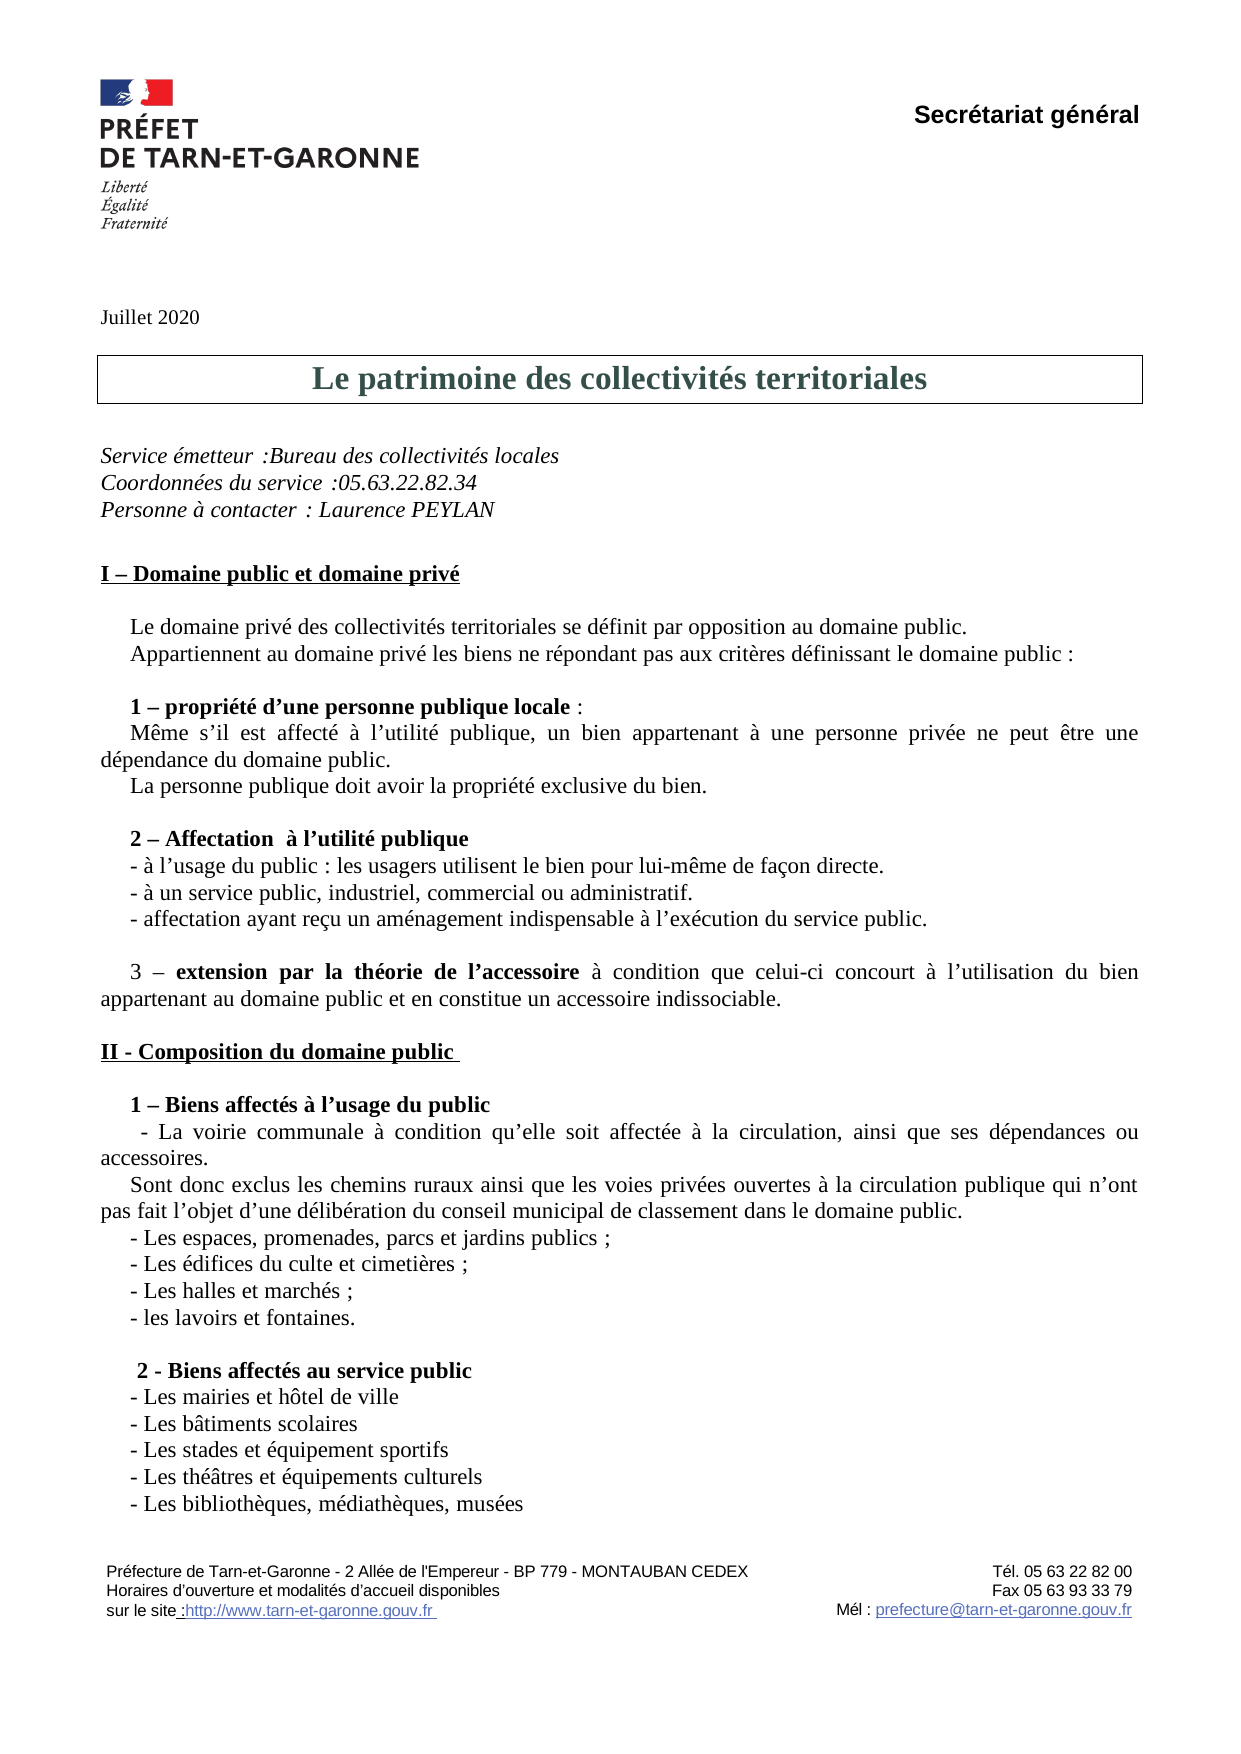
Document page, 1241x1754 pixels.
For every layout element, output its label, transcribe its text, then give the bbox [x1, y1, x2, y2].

text - Les théâtres et équipements culturels [100, 1463, 1140, 1489]
text - à un service public, industriel, commercial ou administratif. [130, 878, 1140, 905]
text Juillet 2020 [100, 305, 1140, 329]
text 1 – Biens affectés à l’usage du public [100, 1091, 1140, 1117]
text - Les espaces, promenades, parcs et jardins publics ; [100, 1224, 1140, 1250]
subtitle I – Domaine public et domaine privé [100, 560, 1140, 586]
subtitle II - Composition du domaine public [100, 1038, 1140, 1064]
text - Les halles et marchés ; [100, 1277, 1140, 1303]
text Sont donc exclus les chemins ruraux ainsi que les voies privées ouvertes à la circulation publique qui n’ont pas fait l’objet d’une délibération du conseil municipal de classement dans le domaine public. [100, 1171, 1140, 1224]
text Coordonnées du service :05.63.22.82.34 [100, 469, 1140, 496]
subtitle Le patrimoine des collectivités territoriales [98, 356, 1142, 403]
text Appartiennent au domaine privé les biens ne répondant pas aux critères définissant le domaine public : [100, 639, 1140, 666]
text - Les édifices du culte et cimetières ; [100, 1250, 1140, 1277]
text Personne à contacter : Laurence PEYLAN [100, 496, 1140, 522]
text - Les bâtiments scolaires [100, 1410, 1140, 1436]
text - Les bibliothèques, médiathèques, musées [100, 1489, 1140, 1516]
text - à l’usage du public : les usagers utilisent le bien pour lui-même de façon directe. [130, 852, 1140, 878]
text 2 - Biens affectés au service public [137, 1357, 1140, 1383]
text 1 – propriété d’une personne publique locale : [100, 692, 1140, 719]
table_header [100, 255, 621, 305]
text 2 – Affectation à l’utilité publique [100, 825, 1140, 852]
text - Les mairies et hôtel de ville [100, 1383, 1140, 1410]
table_header [621, 255, 1140, 305]
text La personne publique doit avoir la propriété exclusive du bien. [100, 772, 1140, 799]
text 3 – extension par la théorie de l’accessoire à condition que celui-ci concourt à l’utilisation du bien appartenant au domaine public et en constitue un accessoire indissociable. [100, 958, 1140, 1011]
text Même s’il est affecté à l’utilité publique, un bien appartenant à une personne privée ne peut être une dépendance du domaine public. [100, 719, 1140, 772]
text - affectation ayant reçu un aménagement indispensable à l’exécution du service public. [130, 905, 1140, 932]
text - Les stades et équipement sportifs [100, 1436, 1140, 1463]
text - La voirie communale à condition qu’elle soit affectée à la circulation, ainsi que ses dépendances ou accessoires. [100, 1117, 1140, 1171]
text - les lavoirs et fontaines. [100, 1303, 1140, 1330]
text Service émetteur :Bureau des collectivités locales [100, 442, 1140, 469]
text Le domaine privé des collectivités territoriales se définit par opposition au domaine public. [100, 613, 1140, 639]
